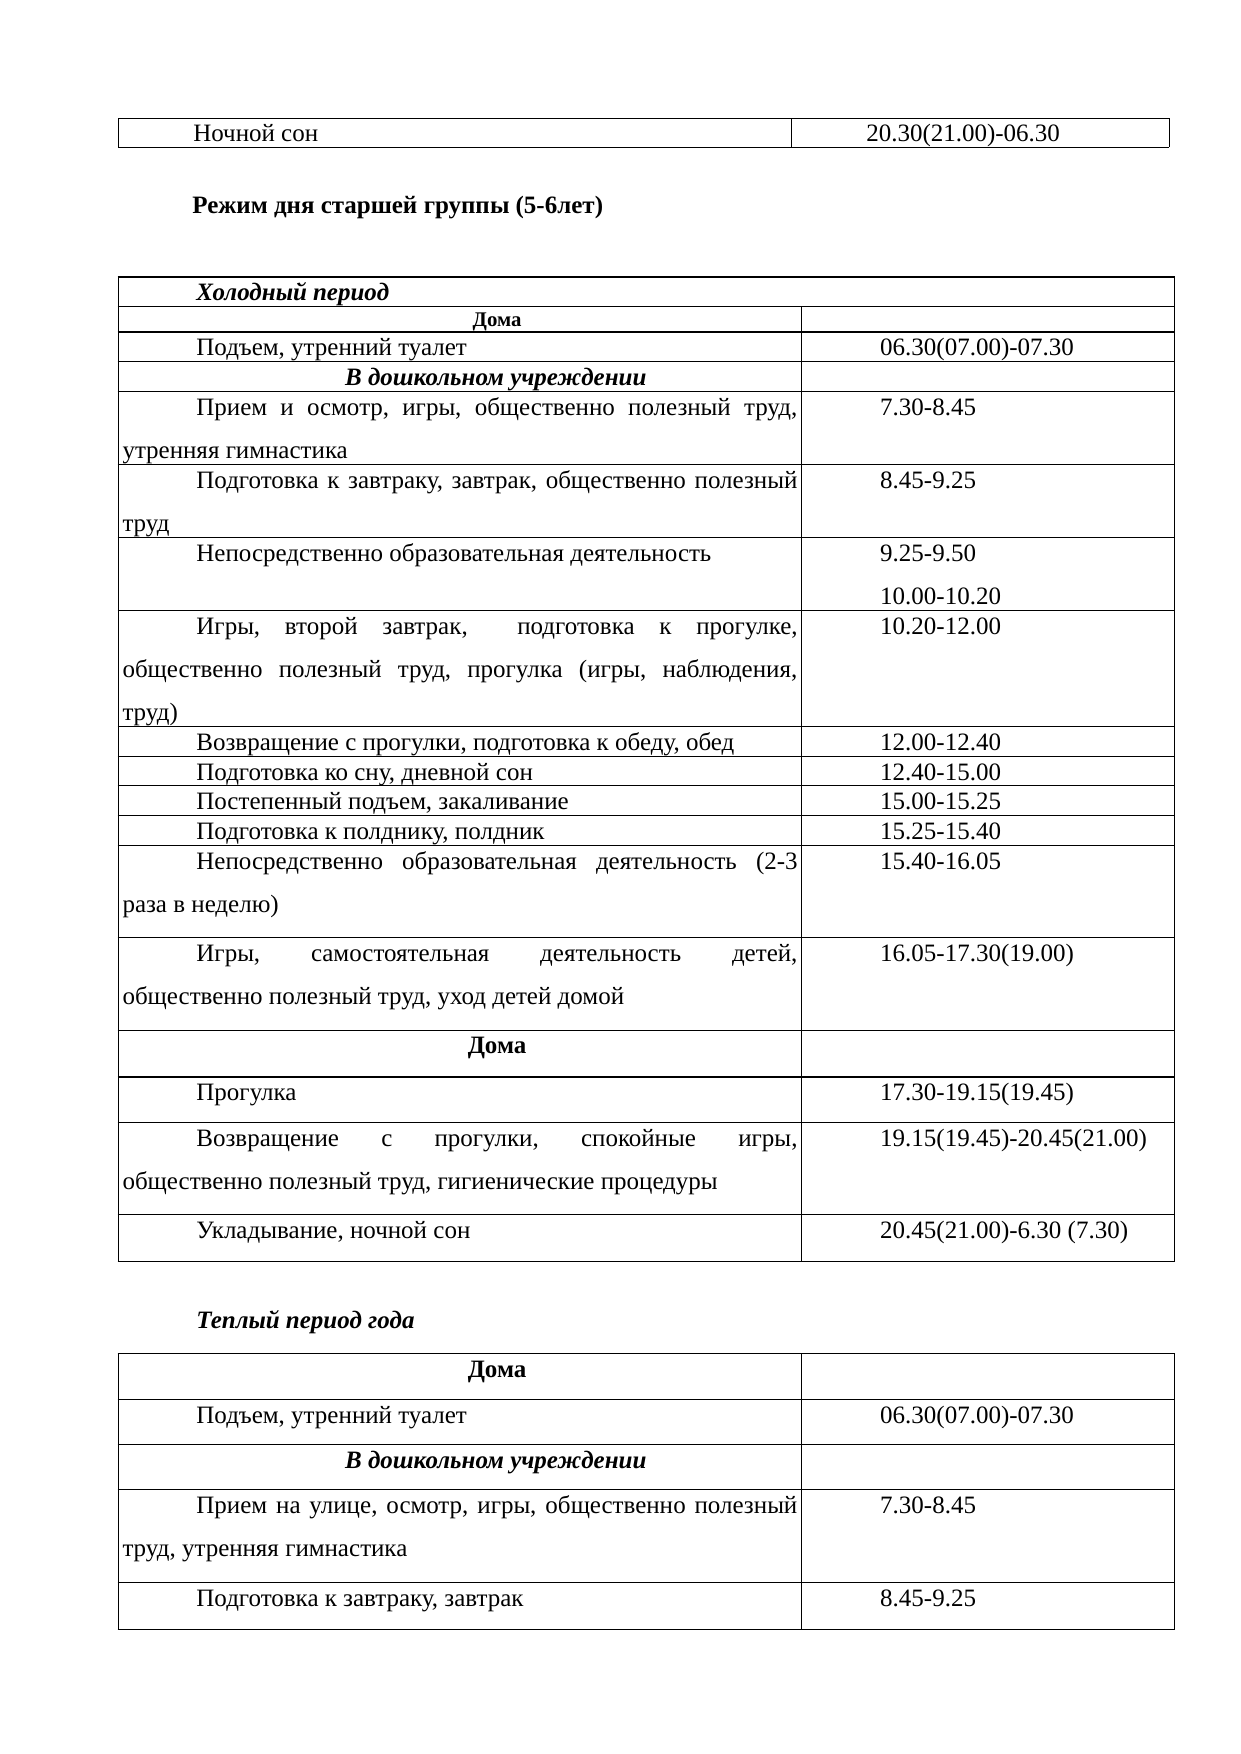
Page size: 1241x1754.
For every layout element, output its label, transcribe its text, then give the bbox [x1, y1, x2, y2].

table_cell [802, 1354, 1174, 1399]
table_cell Подъем, утренний туалет [119, 333, 801, 361]
table_cell Непосредственно образовательная деятельность (2-3 раза в неделю) [119, 846, 801, 937]
table_cell 20.30(21.00)-06.30 [792, 119, 1169, 147]
table_cell Подготовка ко сну, дневной сон [119, 757, 801, 785]
table_cell 8.45-9.25 [802, 1583, 1174, 1628]
table_cell [802, 1031, 1174, 1076]
table_cell Прием и осмотр, игры, общественно полезный труд, утренняя гимнастика [119, 392, 801, 464]
table_cell В дошкольном учреждении [119, 362, 801, 391]
table_cell Возвращение с прогулки, подготовка к обеду, обед [119, 727, 801, 756]
table_cell 15.00-15.25 [802, 786, 1174, 815]
table_cell 12.40-15.00 [802, 757, 1174, 785]
table_cell Постепенный подъем, закаливание [119, 786, 801, 815]
table_cell Игры, самостоятельная деятельность детей, общественно полезный труд, уход детей домой [119, 938, 801, 1029]
table_cell 8.45-9.25 [802, 465, 1174, 537]
table_cell 20.45(21.00)-6.30 (7.30) [802, 1215, 1174, 1261]
table_cell Возвращение с прогулки, спокойные игры, общественно полезный труд, гигиенические процедуры [119, 1123, 801, 1214]
table_cell [802, 362, 1174, 391]
text Режим дня старшей группы (5-6лет) [118, 190, 1122, 219]
table_cell 19.15(19.45)-20.45(21.00) [802, 1123, 1174, 1214]
table_cell 7.30-8.45 [802, 1490, 1174, 1582]
table_cell 17.30-19.15(19.45) [802, 1078, 1174, 1122]
table_cell 10.20-12.00 [802, 611, 1174, 726]
table_cell 12.00-12.40 [802, 727, 1174, 756]
table_cell Укладывание, ночной сон [119, 1215, 801, 1261]
table_cell Теплый период года [118, 1262, 1171, 1353]
table_cell Прием на улице, осмотр, игры, общественно полезный труд, утренняя гимнастика [119, 1490, 801, 1582]
table_cell Подъем, утренний туалет [119, 1400, 801, 1444]
table_cell [802, 1445, 1174, 1489]
table_cell 06.30(07.00)-07.30 [802, 333, 1174, 361]
table_cell [802, 307, 1174, 331]
table_header Холодный период [119, 278, 1174, 306]
table_cell 06.30(07.00)-07.30 [802, 1400, 1174, 1444]
table_cell 16.05-17.30(19.00) [802, 938, 1174, 1029]
table_cell Подготовка к завтраку, завтрак, общественно полезный труд [119, 465, 801, 537]
table_cell 15.25-15.40 [802, 816, 1174, 845]
table_cell Подготовка к полднику, полдник [119, 816, 801, 845]
table_cell Непосредственно образовательная деятельность [119, 538, 801, 610]
table_cell Дома [119, 307, 801, 331]
table_cell Прогулка [119, 1078, 801, 1122]
table_cell В дошкольном учреждении [119, 1445, 801, 1489]
table_cell Дома [119, 1031, 801, 1076]
table_cell 7.30-8.45 [802, 392, 1174, 464]
table_cell 9.25-9.50 10.00-10.20 [802, 538, 1174, 610]
table_cell Дома [119, 1354, 801, 1399]
table_cell Ночной сон [119, 119, 791, 147]
table_cell Подготовка к завтраку, завтрак [119, 1583, 801, 1628]
table_cell Игры, второй завтрак, подготовка к прогулке, общественно полезный труд, прогулка (игры, наблюдения, труд) [119, 611, 801, 726]
table_cell 15.40-16.05 [802, 846, 1174, 937]
